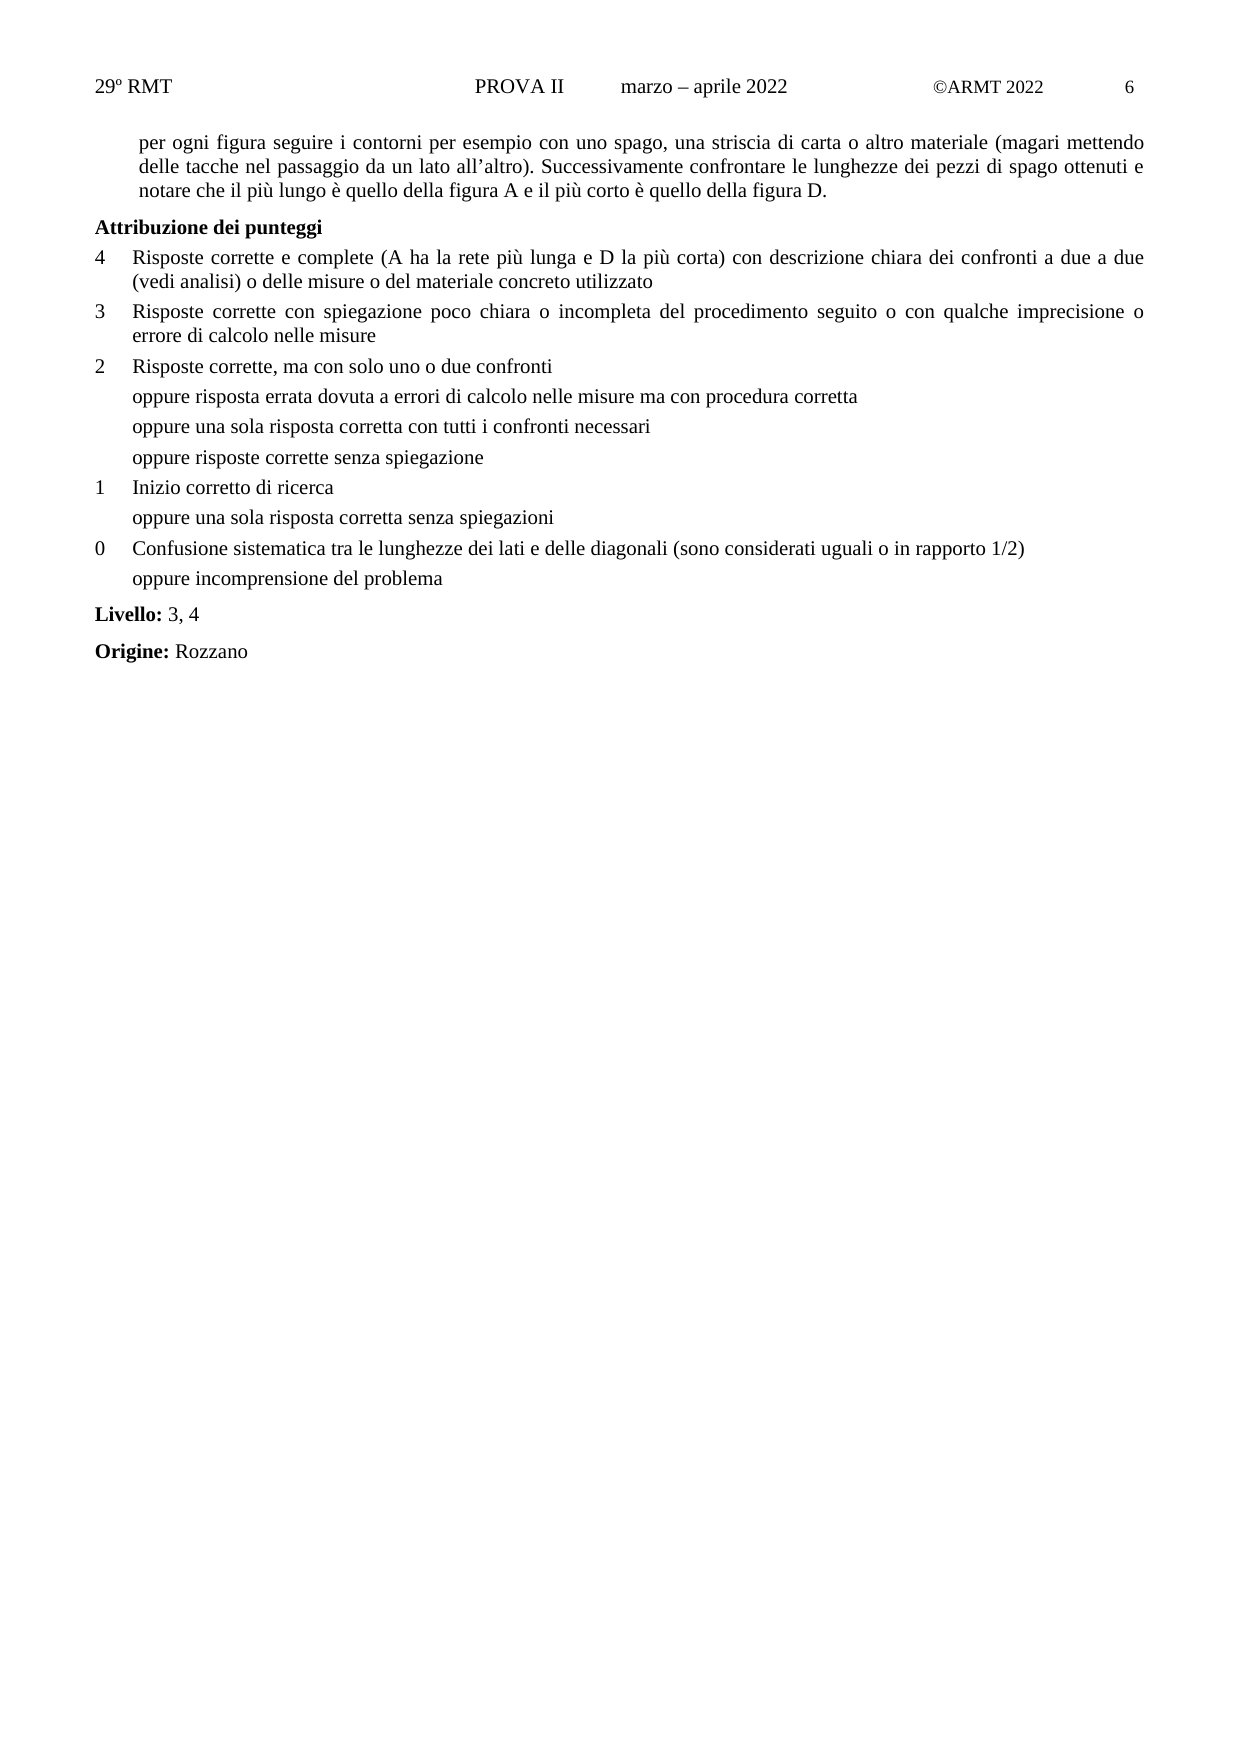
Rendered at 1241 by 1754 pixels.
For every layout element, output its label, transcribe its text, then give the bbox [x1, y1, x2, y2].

text 4 Risposte corrette e complete (A ha la rete più lunga e D la più corta) con descrizione chiara dei confronti a due a due (vedi analisi) o delle misure o del materiale concreto utilizzato [94, 245, 1146, 293]
text Attribuzione dei punteggi [94, 214, 1146, 239]
text Origine: Rozzano [94, 639, 1146, 663]
text 3 Risposte corrette con spiegazione poco chiara o incompleta del procedimento seguito o con qualche imprecisione o errore di calcolo nelle misure [94, 299, 1146, 347]
text oppure una sola risposta corretta senza spiegazioni [94, 505, 1146, 529]
text 0 Confusione sistematica tra le lunghezze dei lati e delle diagonali (sono considerati uguali o in rapporto 1/2) [94, 536, 1146, 559]
text oppure risposte corrette senza spiegazione [94, 444, 1146, 469]
text 2 Risposte corrette, ma con solo uno o due confronti [94, 354, 1146, 378]
text 1 Inizio corretto di ricerca [94, 475, 1146, 499]
text per ogni figura seguire i contorni per esempio con uno spago, una striscia di carta o altro materiale (magari mettendo delle tacche nel passaggio da un lato all’altro). Successivamente confrontare le lunghezze dei pezzi di spago ottenuti e notare che il più lungo è quello della figura A e il più corto è quello della figura D. [94, 130, 1146, 202]
text oppure risposta errata dovuta a errori di calcolo nelle misure ma con procedura corretta [94, 384, 1146, 408]
text Livello: 3, 4 [94, 602, 1146, 626]
text oppure incomprensione del problema [94, 566, 1146, 590]
text oppure una sola risposta corretta con tutti i confronti necessari [94, 414, 1146, 438]
